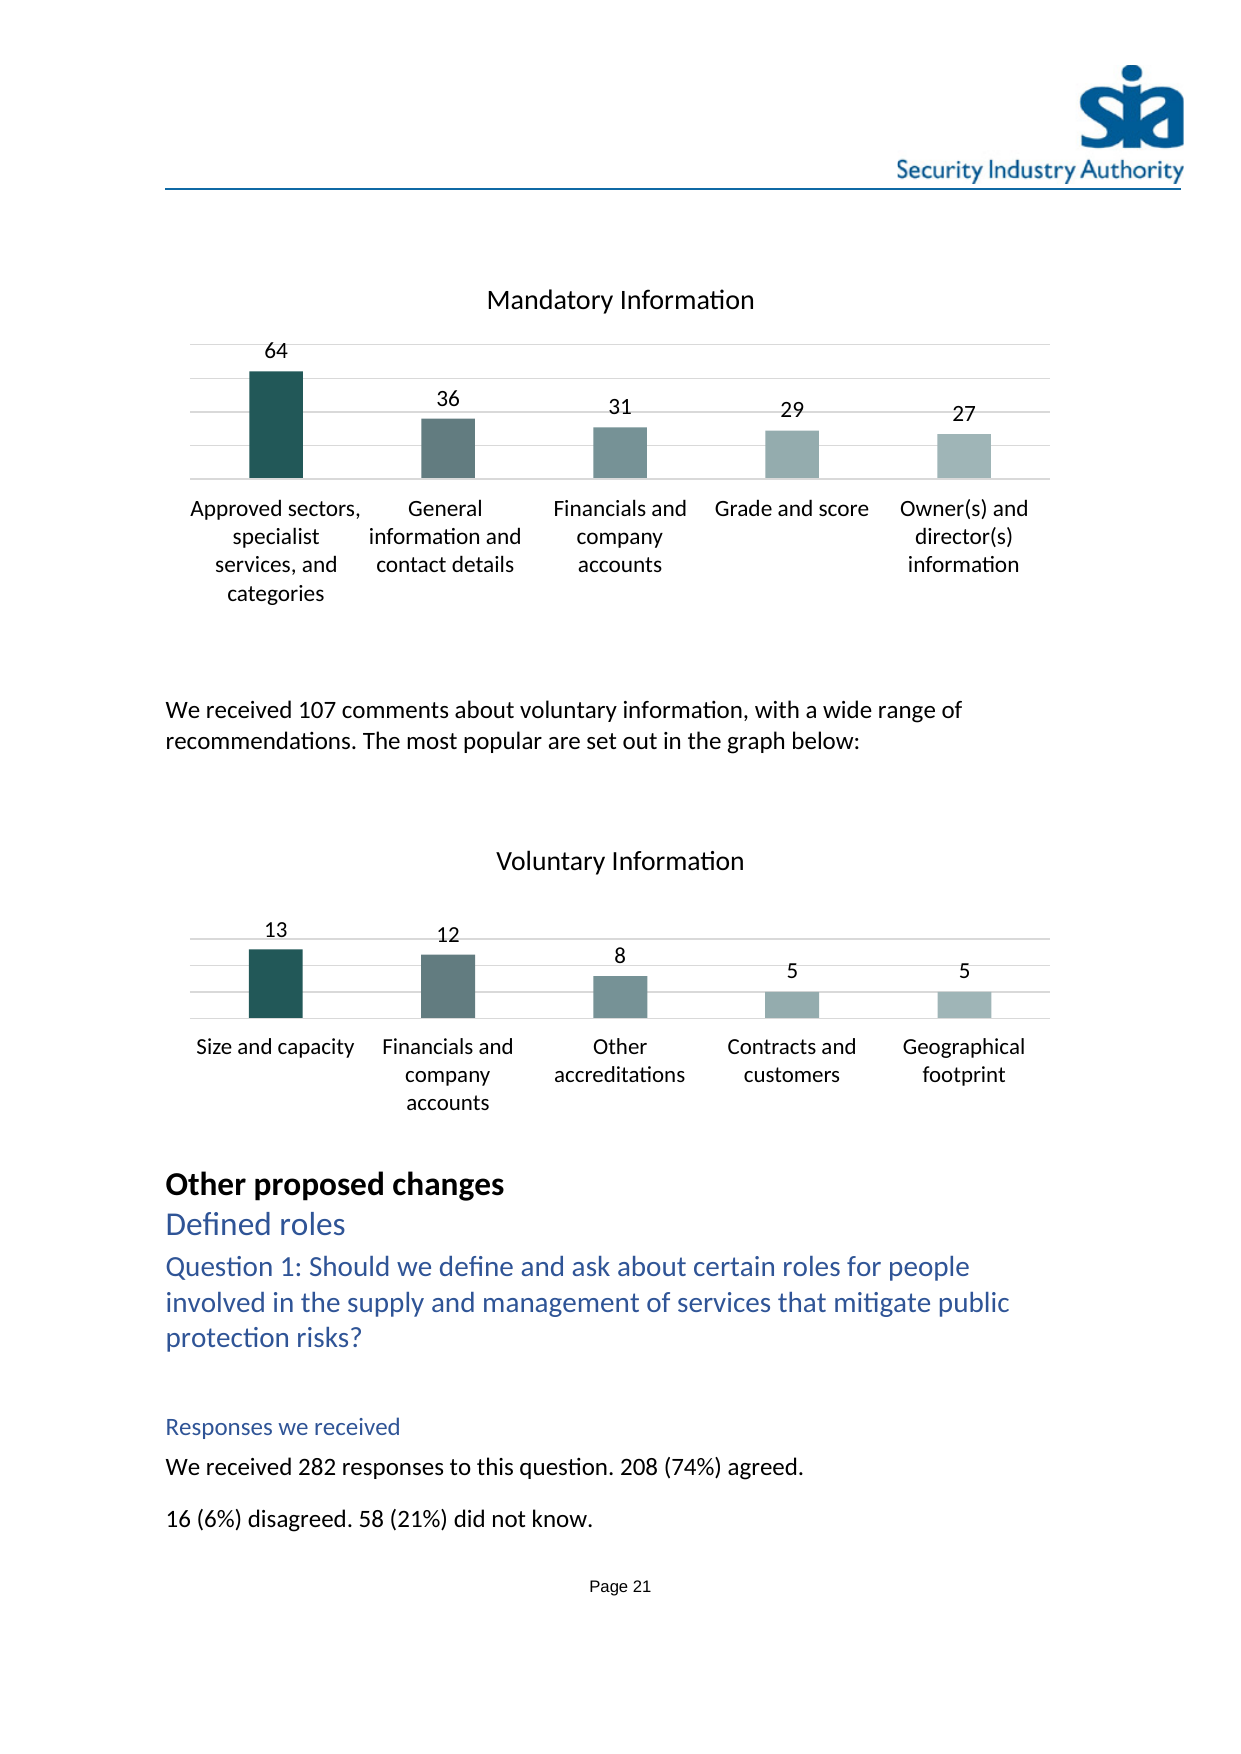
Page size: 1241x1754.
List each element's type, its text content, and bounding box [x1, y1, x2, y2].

text We received 107 comments about voluntary information, with a wide range of recommendations. The most popular are set out in the graph below: [165, 694, 1075, 755]
text 16 (6%) disagreed. 58 (21%) did not know. [165, 1503, 1075, 1533]
subtitle Defined roles [165, 1203, 1075, 1244]
subtitle Question 1: Should we define and ask about certain roles for people involved in the supply and management of services that mitigate public protection risks? [165, 1248, 1075, 1355]
subtitle Responses we received [165, 1411, 1075, 1441]
subtitle Other proposed changes [165, 1163, 1075, 1203]
text We received 282 responses to this question. 208 (74%) agreed. [165, 1452, 1075, 1482]
